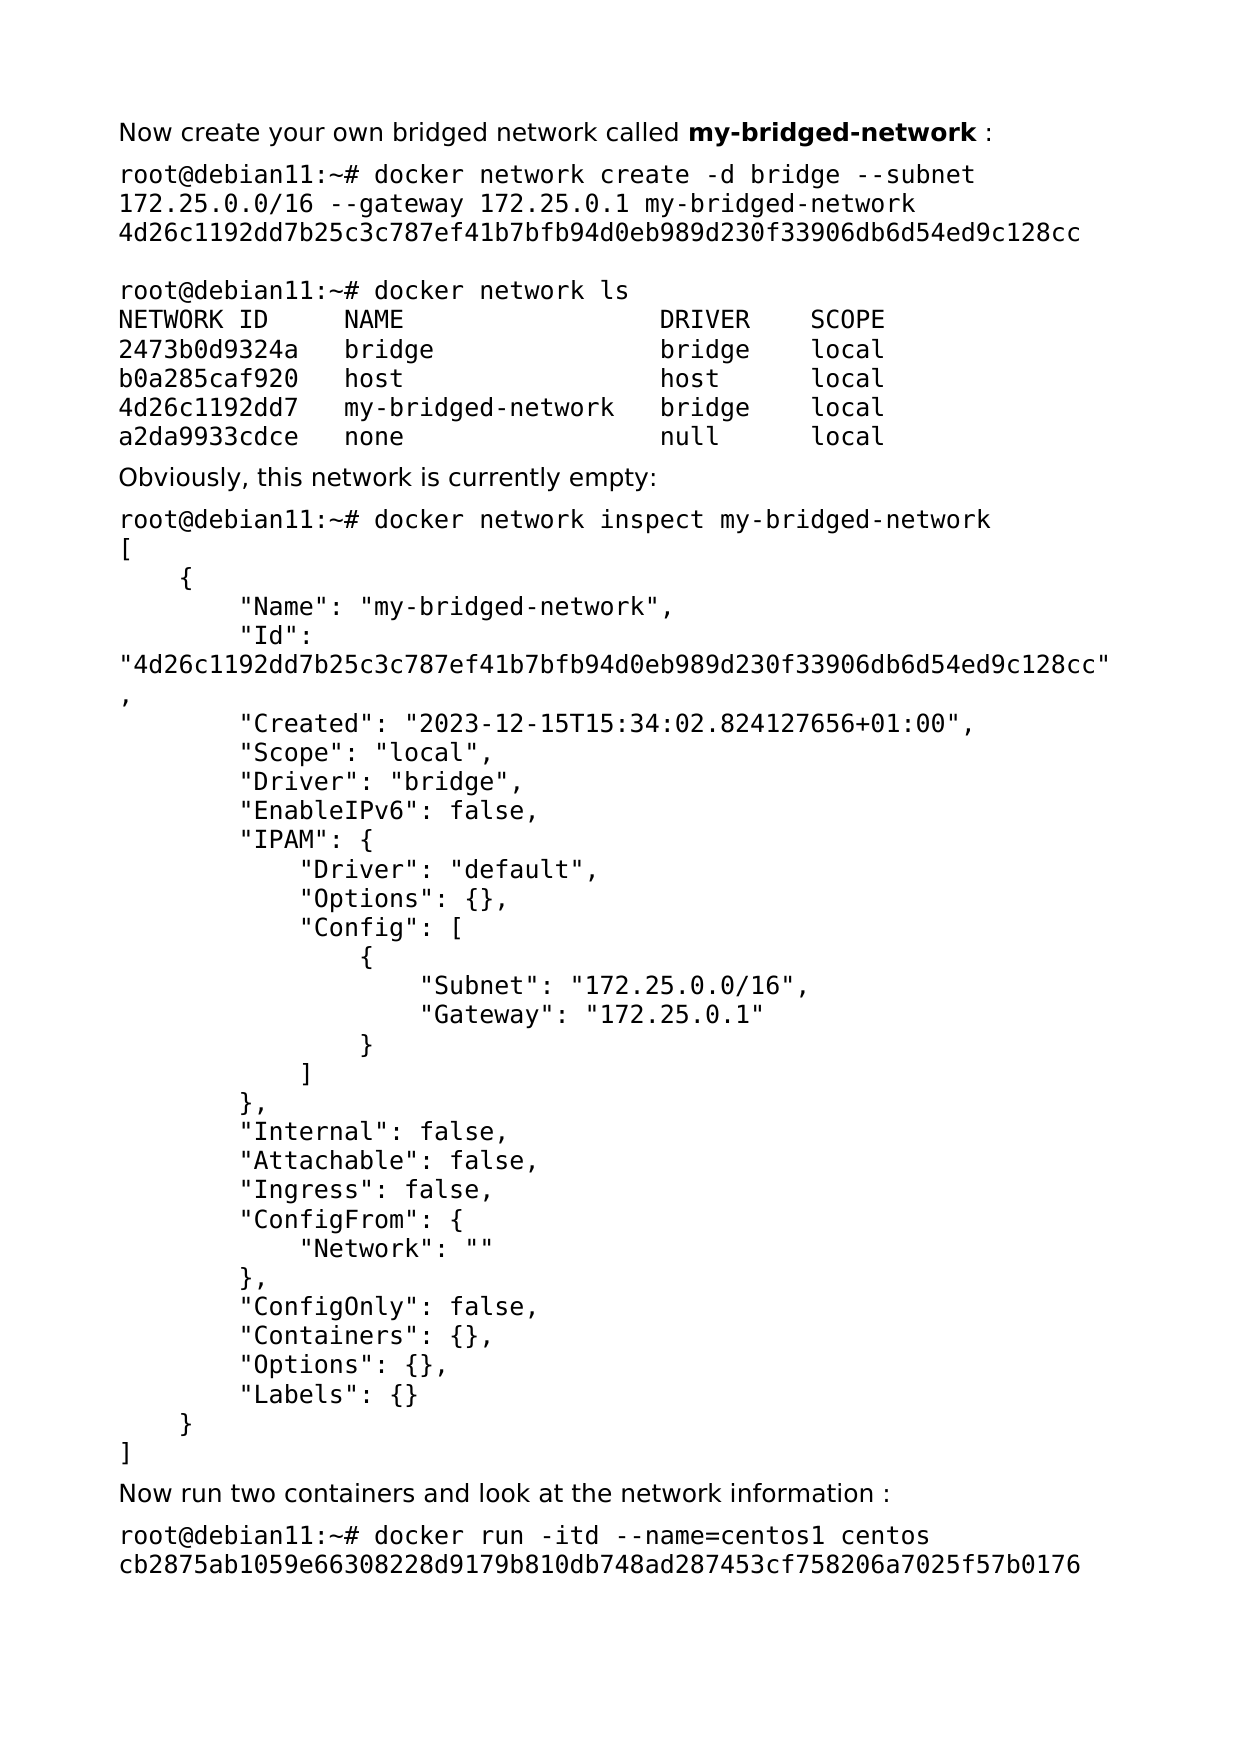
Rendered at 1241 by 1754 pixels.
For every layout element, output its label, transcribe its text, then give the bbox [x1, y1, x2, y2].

text Obviously, this network is currently empty: [118, 463, 1122, 492]
text Now create your own bridged network called my-bridged-network : [118, 118, 1122, 147]
text root@debian11:~# docker network create -d bridge --subnet 172.25.0.0/16 --gateway 172.25.0.1 my-bridged-network 4d26c1192dd7b25c3c787ef41b7bfb94d0eb989d230f33906db6d54ed9c128cc root@debian11:~# docker network ls NETWORK ID NAME DRIVER SCOPE 2473b0d9324a bridge bridge local b0a285caf920 host host local 4d26c1192dd7 my-bridged-network bridge local a2da9933cdce none null local [118, 160, 1122, 451]
text Now run two containers and look at the network information : [118, 1479, 1122, 1508]
text root@debian11:~# docker network inspect my-bridged-network [ { "Name": "my-bridged-network", "Id": "4d26c1192dd7b25c3c787ef41b7bfb94d0eb989d230f33906db6d54ed9c128cc", "Created": "2023-12-15T15:34:02.824127656+01:00", "Scope": "local", "Driver": "bridge", "EnableIPv6": false, "IPAM": { "Driver": "default", "Options": {}, "Config": [ { "Subnet": "172.25.0.0/16", "Gateway": "172.25.0.1" } ] }, "Internal": false, "Attachable": false, "Ingress": false, "ConfigFrom": { "Network": "" }, "ConfigOnly": false, "Containers": {}, "Options": {}, "Labels": {} } ] [118, 505, 1122, 1467]
text root@debian11:~# docker run -itd --name=centos1 centos cb2875ab1059e66308228d9179b810db748ad287453cf758206a7025f57b0176 [118, 1521, 1122, 1608]
